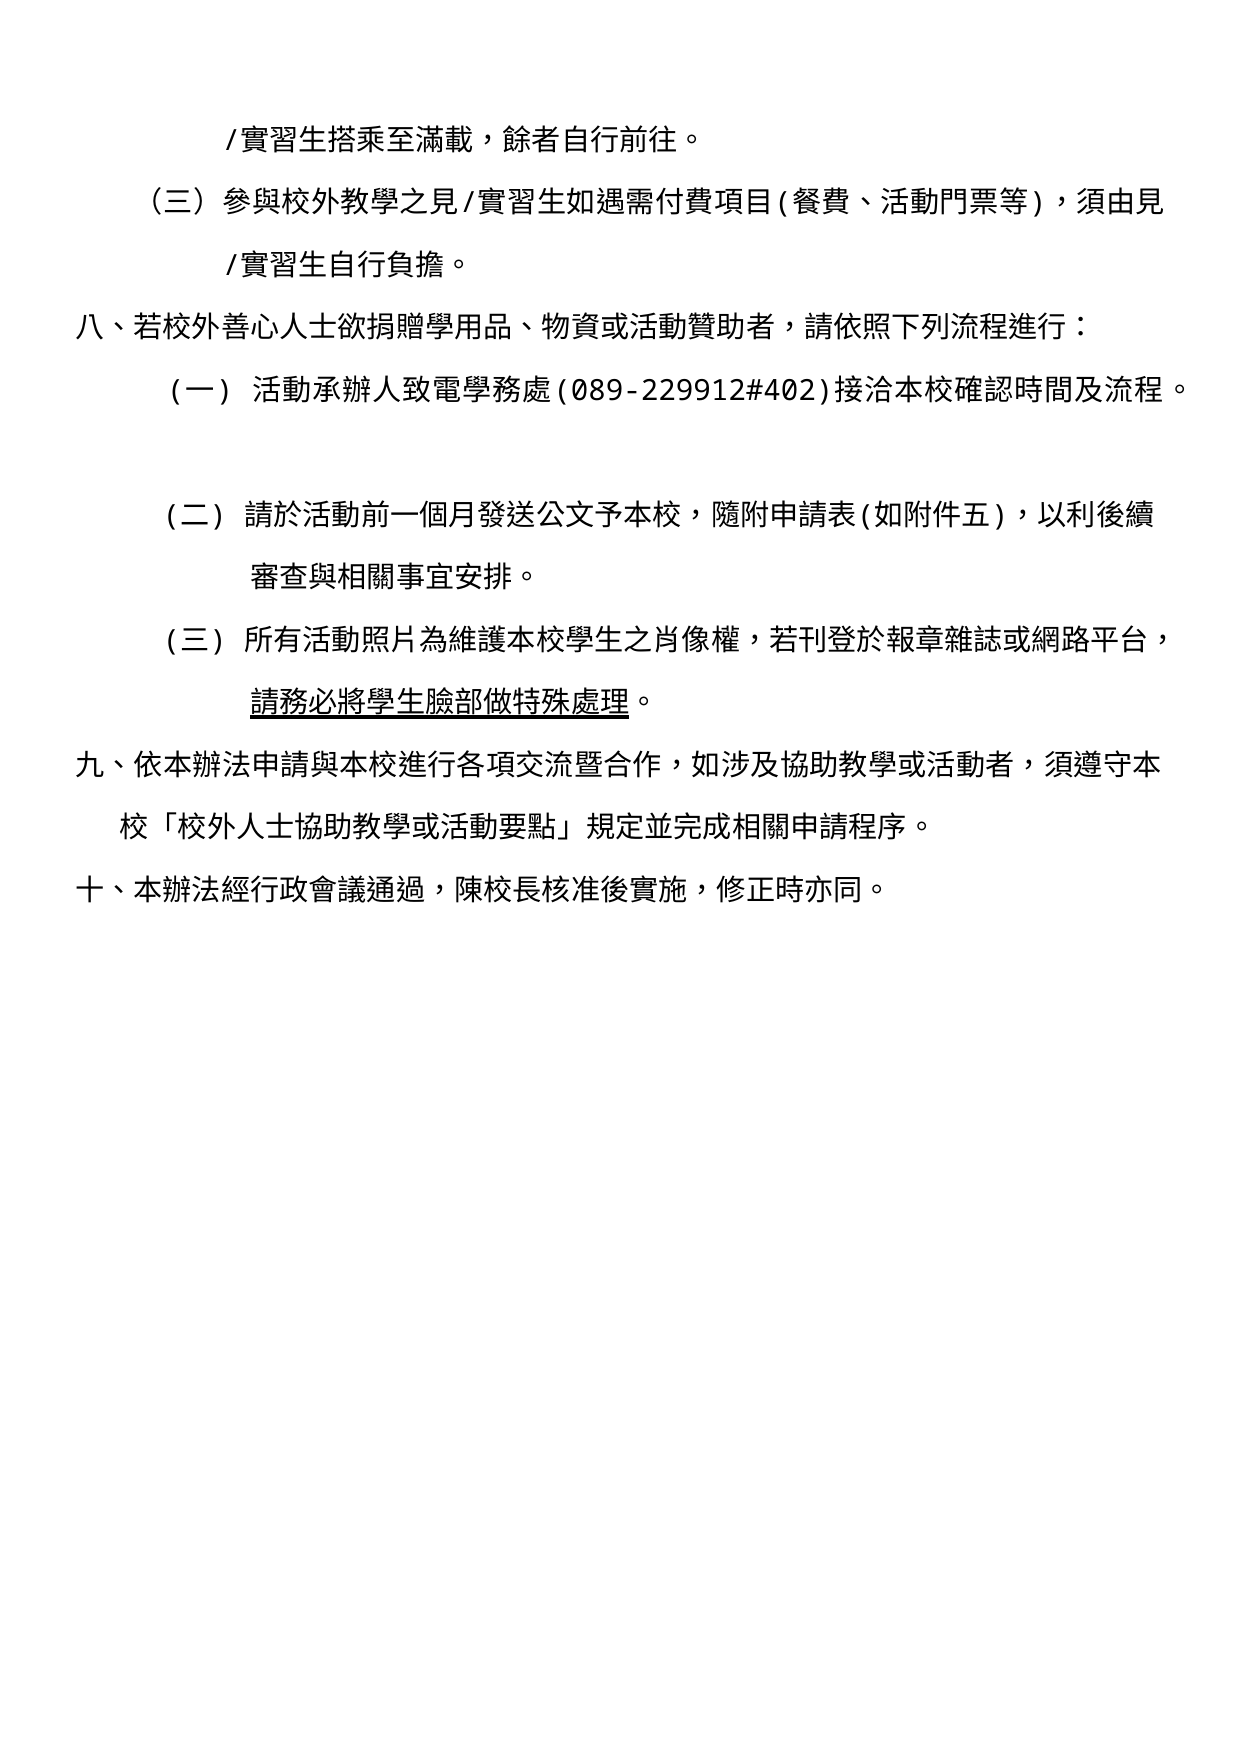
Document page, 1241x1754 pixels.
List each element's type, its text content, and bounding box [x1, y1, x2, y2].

text (二) 請於活動前一個月發送公文予本校，隨附申請表(如附件五)，以利後續 [75, 471, 1165, 533]
text (三) 所有活動照片為維護本校學生之肖像權，若刊登於報章雜誌或網路平台， [75, 596, 1165, 658]
text 八、若校外善心人士欲捐贈學用品、物資或活動贊助者，請依照下列流程進行： [75, 283, 1165, 346]
text 審查與相關事宜安排。 [75, 533, 1165, 596]
text (一) 活動承辦人致電學務處(089-229912#402)接洽本校確認時間及流程。 [75, 346, 1165, 471]
text 請務必將學生臉部做特殊處理。 [75, 658, 1165, 721]
text 九、依本辦法申請與本校進行各項交流暨合作，如涉及協助教學或活動者，須遵守本校「校外人士協助教學或活動要點」規定並完成相關申請程序。 [75, 721, 1165, 846]
text /實習生搭乘至滿載，餘者自行前往。 [134, 96, 1165, 158]
text 十、本辦法經行政會議通過，陳校長核准後實施，修正時亦同。 [75, 846, 1165, 908]
text （三）參與校外教學之見/實習生如遇需付費項目(餐費、活動門票等)，須由見/實習生自行負擔。 [134, 158, 1165, 283]
